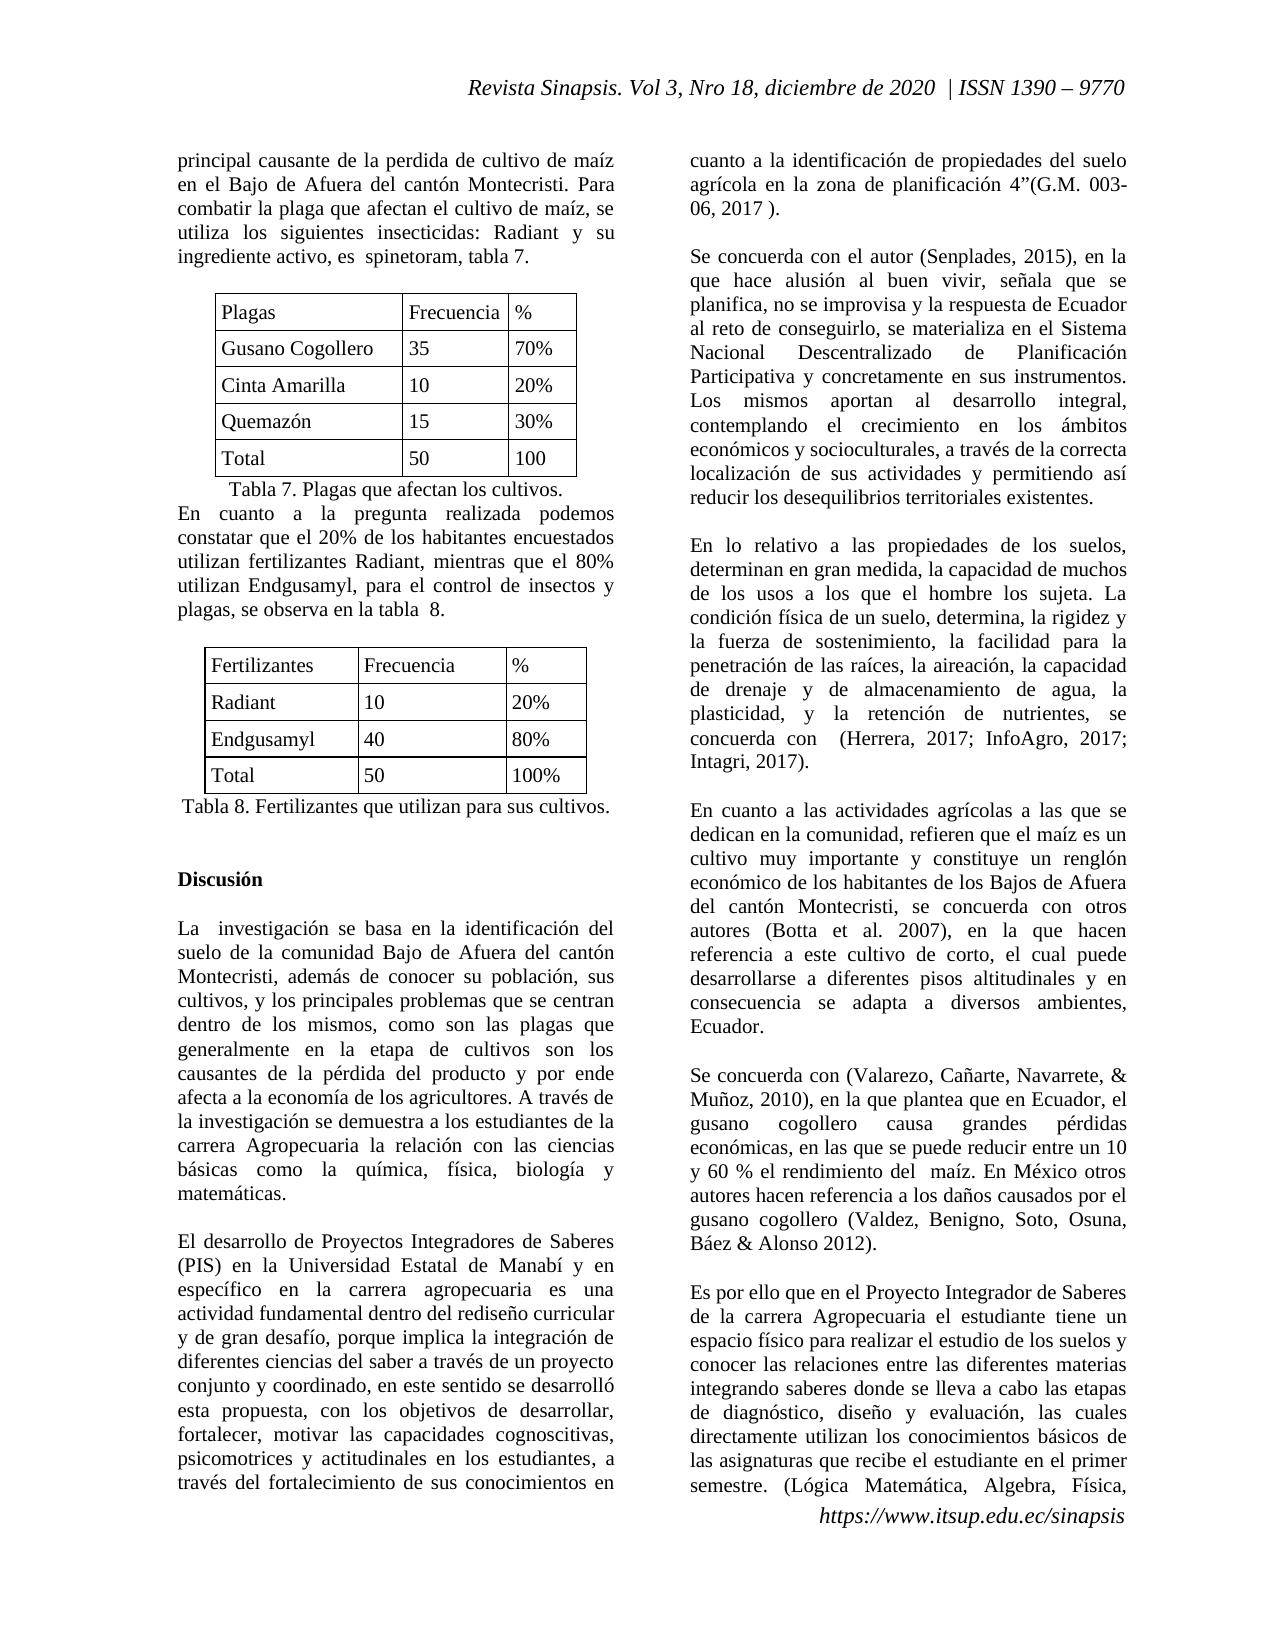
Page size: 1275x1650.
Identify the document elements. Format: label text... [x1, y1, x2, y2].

table_cell 10 [359, 684, 506, 720]
table_cell Gusano Cogollero [216, 331, 402, 366]
table_header Fertilizantes [206, 648, 358, 683]
table_cell 80% [507, 721, 586, 756]
text En cuanto a las actividades agrícolas a las que se dedican en la comunidad, refieren que el maíz es un cultivo muy importante y constituye un renglón económico de los habitantes de los Bajos de Afuera del cantón Montecristi, se concuerda con otros autores (Botta et al. 2007), en la que hacen referencia a este cultivo de corto, el cual puede desarrollarse a diferentes pisos altitudinales y en consecuencia se adapta a diversos ambientes, Ecuador. [690, 798, 1127, 1038]
text Se concuerda con (Valarezo, Cañarte, Navarrete, & Muñoz, 2010), en la que plantea que en Ecuador, el gusano cogollero causa grandes pérdidas económicas, en las que se puede reducir entre un 10 y 60 % el rendimiento del maíz. En México otros autores hacen referencia a los daños causados por el gusano cogollero (Valdez, Benigno, Soto, Osuna, Báez & Alonso 2012). [690, 1062, 1127, 1255]
text En cuanto a la pregunta realizada podemos constatar que el 20% de los habitantes encuestados utilizan fertilizantes Radiant, mientras que el 80% utilizan Endgusamyl, para el control de insectos y plagas, se observa en la tabla 8. [177, 501, 615, 621]
table_cell 100% [507, 758, 586, 793]
table_cell 10 [403, 367, 508, 403]
text Discusión [177, 867, 615, 891]
text Tabla 7. Plagas que afectan los cultivos. [177, 477, 615, 501]
text Tabla 8. Fertilizantes que utilizan para sus cultivos. [177, 794, 615, 818]
table_cell Quemazón [216, 404, 402, 439]
table_cell Total [206, 758, 358, 793]
table_header % [507, 648, 586, 683]
table_cell Radiant [206, 684, 358, 720]
text principal causante de la perdida de cultivo de maíz en el Bajo de Afuera del cantón Montecristi. Para combatir la plaga que afectan el cultivo de maíz, se utiliza los siguientes insecticidas: Radiant y su ingrediente activo, es spinetoram, tabla 7. [177, 148, 615, 268]
text Se concuerda con el autor (Senplades, 2015), en la que hace alusión al buen vivir, señala que se planifica, no se improvisa y la respuesta de Ecuador al reto de conseguirlo, se materializa en el Sistema Nacional Descentralizado de Planificación Participativa y concretamente en sus instrumentos. Los mismos aportan al desarrollo integral, contemplando el crecimiento en los ámbitos económicos y socioculturales, a través de la correcta localización de sus actividades y permitiendo así reducir los desequilibrios territoriales existentes. [690, 244, 1127, 509]
text cuanto a la identificación de propiedades del suelo agrícola en la zona de planificación 4”(G.M. 003-06, 2017 ). [690, 148, 1127, 220]
table_cell 100 [509, 440, 576, 476]
table_cell 20% [509, 367, 576, 403]
text En lo relativo a las propiedades de los suelos, determinan en gran medida, la capacidad de muchos de los usos a los que el hombre los sujeta. La condición física de un suelo, determina, la rigidez y la fuerza de sostenimiento, la facilidad para la penetración de las raíces, la aireación, la capacidad de drenaje y de almacenamiento de agua, la plasticidad, y la retención de nutrientes, se concuerda con (Herrera, 2017; InfoAgro, 2017; Intagri, 2017). [690, 533, 1127, 773]
table_cell 40 [359, 721, 506, 756]
table_cell 35 [403, 331, 508, 366]
table_header Frecuencia [403, 294, 508, 329]
table_cell 50 [403, 440, 508, 476]
table_cell Endgusamyl [206, 721, 358, 756]
text La investigación se basa en la identificación del suelo de la comunidad Bajo de Afuera del cantón Montecristi, además de conocer su población, sus cultivos, y los principales problemas que se centran dentro de los mismos, como son las plagas que generalmente en la etapa de cultivos son los causantes de la pérdida del producto y por ende afecta a la economía de los agricultores. A través de la investigación se demuestra a los estudiantes de la carrera Agropecuaria la relación con las ciencias básicas como la química, física, biología y matemáticas. [177, 916, 615, 1205]
table_cell 70% [509, 331, 576, 366]
text El desarrollo de Proyectos Integradores de Saberes (PIS) en la Universidad Estatal de Manabí y en específico en la carrera agropecuaria es una actividad fundamental dentro del rediseño curricular y de gran desafío, porque implica la integración de diferentes ciencias del saber a través de un proyecto conjunto y coordinado, en este sentido se desarrolló esta propuesta, con los objetivos de desarrollar, fortalecer, motivar las capacidades cognoscitivas, psicomotrices y actitudinales en los estudiantes, a través del fortalecimiento de sus conocimientos en [177, 1229, 615, 1494]
text Es por ello que en el Proyecto Integrador de Saberes de la carrera Agropecuaria el estudiante tiene un espacio físico para realizar el estudio de los suelos y conocer las relaciones entre las diferentes materias integrando saberes donde se lleva a cabo las etapas de diagnóstico, diseño y evaluación, las cuales directamente utilizan los conocimientos básicos de las asignaturas que recibe el estudiante en el primer semestre. (Lógica Matemática, Algebra, Física, [690, 1280, 1127, 1497]
table_cell 15 [403, 404, 508, 439]
table_cell Cinta Amarilla [216, 367, 402, 403]
table_header Frecuencia [359, 648, 506, 683]
table_header Plagas [216, 294, 402, 329]
table_cell 30% [509, 404, 576, 439]
table_cell 50 [359, 758, 506, 793]
table_cell 20% [507, 684, 586, 720]
table_header % [509, 294, 576, 329]
table_cell Total [216, 440, 402, 476]
